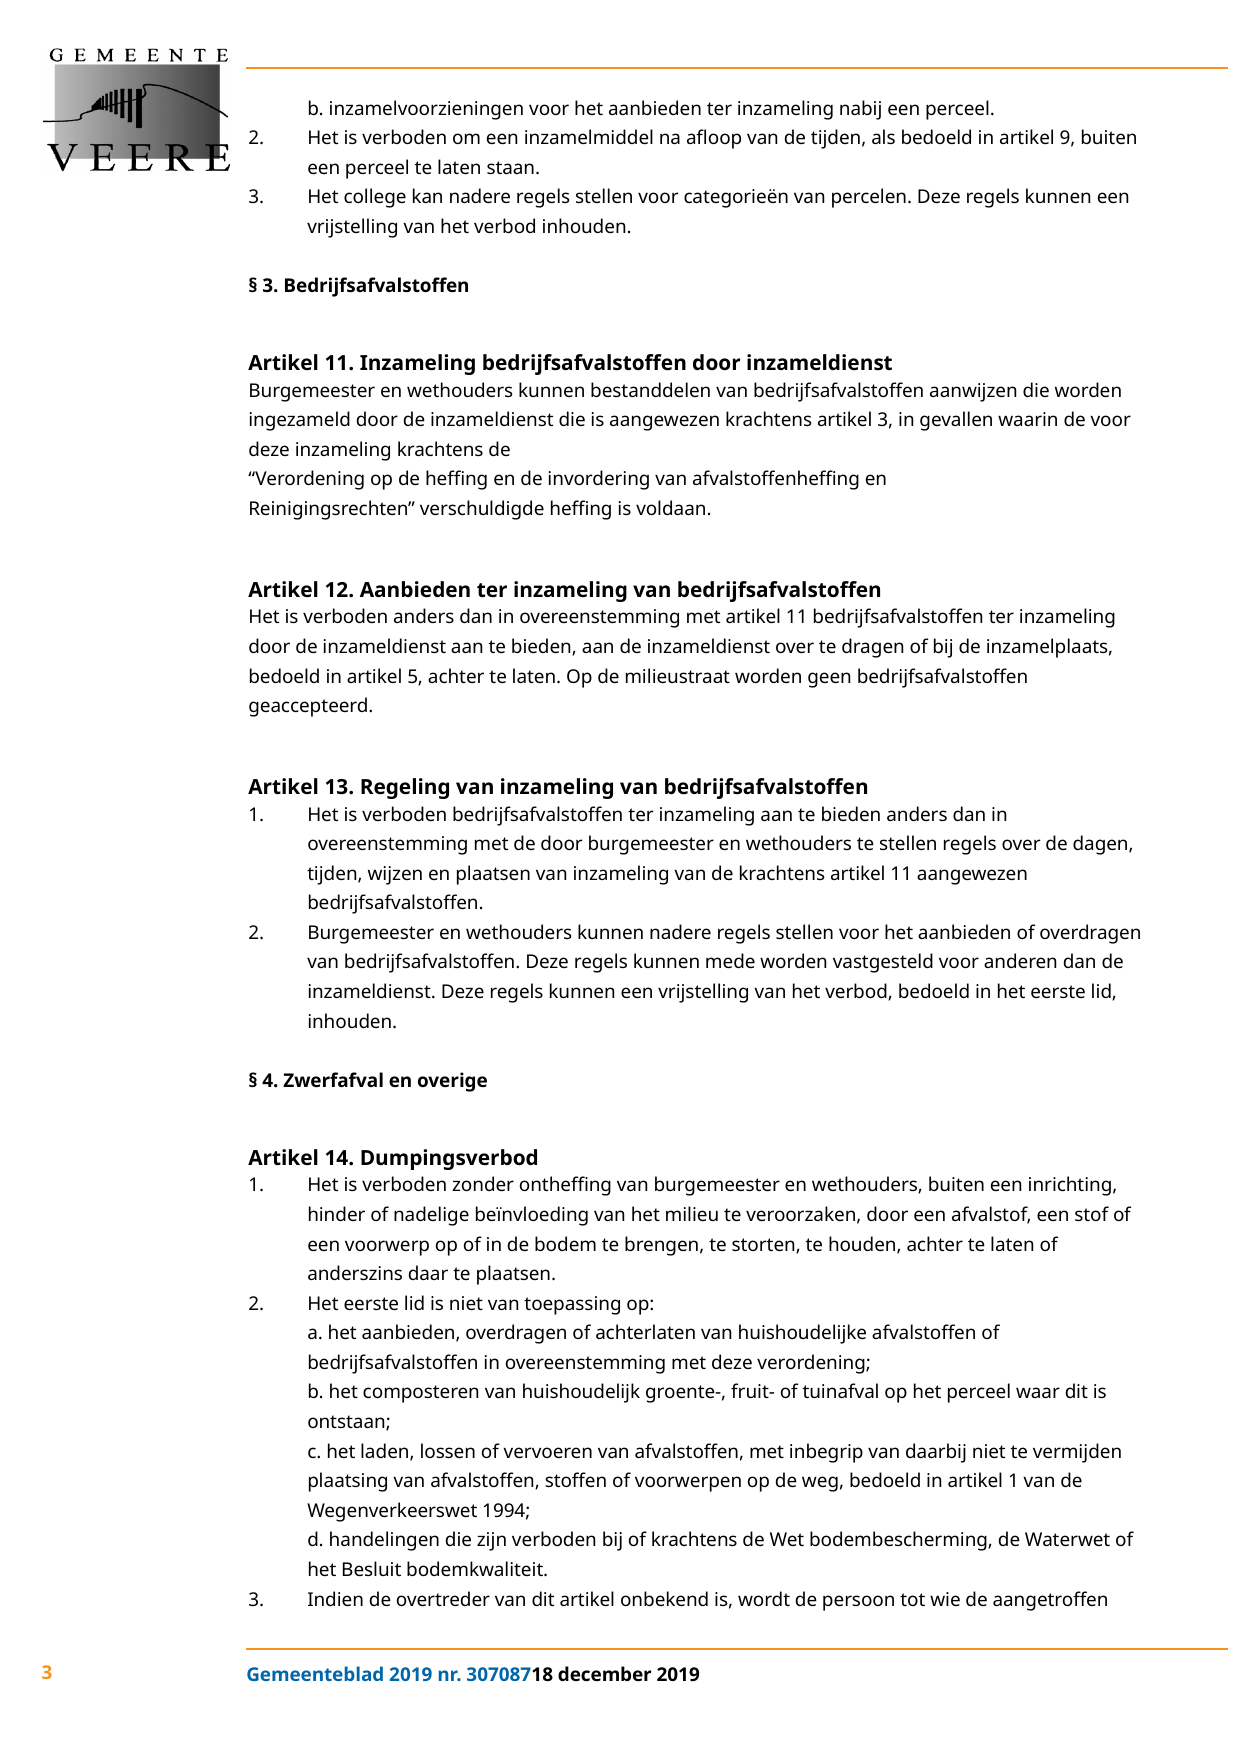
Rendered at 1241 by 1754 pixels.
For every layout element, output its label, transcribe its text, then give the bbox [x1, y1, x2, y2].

list c. het laden, lossen of vervoeren van afvalstoffen, met inbegrip van daarbij niet te vermijden plaatsing van afvalstoffen, stoffen of voorwerpen op de weg, bedoeld in artikel 1 van de Wegenverkeerswet 1994; [248, 1438, 1152, 1523]
picture [41, 47, 231, 172]
text Burgemeester en wethouders kunnen bestanddelen van bedrijfsafvalstoffen aanwijzen die worden ingezameld door de inzameldienst die is aangewezen krachtens artikel 3, in gevallen waarin de voor deze inzameling krachtens de [248, 377, 1152, 462]
list Het is verboden bedrijfsafvalstoffen ter inzameling aan te bieden anders dan in overeenstemming met de door burgemeester en wethouders te stellen regels over de dagen, tijden, wijzen en plaatsen van inzameling van de krachtens artikel 11 aangewezen bedrijfsafvalstoffen. [248, 801, 1152, 915]
list Het is verboden zonder ontheffing van burgemeester en wethouders, buiten een inrichting, hinder of nadelige beïnvloeding van het milieu te veroorzaken, door een afvalstof, een stof of een voorwerp op of in de bodem te brengen, te storten, te houden, achter te laten of anderszins daar te plaatsen. [248, 1172, 1152, 1286]
text § 3. Bedrijfsafvalstoffen [248, 272, 1152, 298]
list d. handelingen die zijn verboden bij of krachtens de Wet bodembescherming, de Waterwet of het Besluit bodemkwaliteit. [248, 1527, 1152, 1582]
text Het is verboden anders dan in overeenstemming met artikel 11 bedrijfsafvalstoffen ter inzameling door de inzameldienst aan te bieden, aan de inzameldienst over te dragen of bij de inzamelplaats, bedoeld in artikel 5, achter te laten. Op de milieustraat worden geen bedrijfsafvalstoffen geaccepteerd. [248, 604, 1152, 718]
text “Verordening op de heffing en de invordering van afvalstoffenheffing en [248, 466, 1152, 491]
text Reinigingsrechten” verschuldigde heffing is voldaan. [248, 495, 1152, 521]
text § 4. Zwerfafval en overige [248, 1067, 1152, 1093]
list Burgemeester en wethouders kunnen nadere regels stellen voor het aanbieden of overdragen van bedrijfsafvalstoffen. Deze regels kunnen mede worden vastgesteld voor anderen dan de inzameldienst. Deze regels kunnen een vrijstelling van het verbod, bedoeld in het eerste lid, inhouden. [248, 919, 1152, 1034]
list b. inzamelvoorzieningen voor het aanbieden ter inzameling nabij een perceel. [248, 95, 1152, 121]
text Artikel 14. Dumpingsverbod [248, 1143, 1152, 1172]
text Artikel 12. Aanbieden ter inzameling van bedrijfsafvalstoffen [248, 575, 1152, 604]
list a. het aanbieden, overdragen of achterlaten van huishoudelijke afvalstoffen of bedrijfsafvalstoffen in overeenstemming met deze verordening; [248, 1319, 1152, 1375]
list b. het composteren van huishoudelijk groente-, fruit- of tuinafval op het perceel waar dit is ontstaan; [248, 1379, 1152, 1434]
list Het eerste lid is niet van toepassing op: [248, 1290, 1152, 1316]
list Indien de overtreder van dit artikel onbekend is, wordt de persoon tot wie de aangetroffen [248, 1586, 1152, 1612]
text Artikel 13. Regeling van inzameling van bedrijfsafvalstoffen [248, 772, 1152, 801]
list Het college kan nadere regels stellen voor categorieën van percelen. Deze regels kunnen een vrijstelling van het verbod inhouden. [248, 183, 1152, 239]
text Artikel 11. Inzameling bedrijfsafvalstoffen door inzameldienst [248, 348, 1152, 377]
list Het is verboden om een inzamelmiddel na afloop van de tijden, als bedoeld in artikel 9, buiten een perceel te laten staan. [248, 124, 1152, 180]
